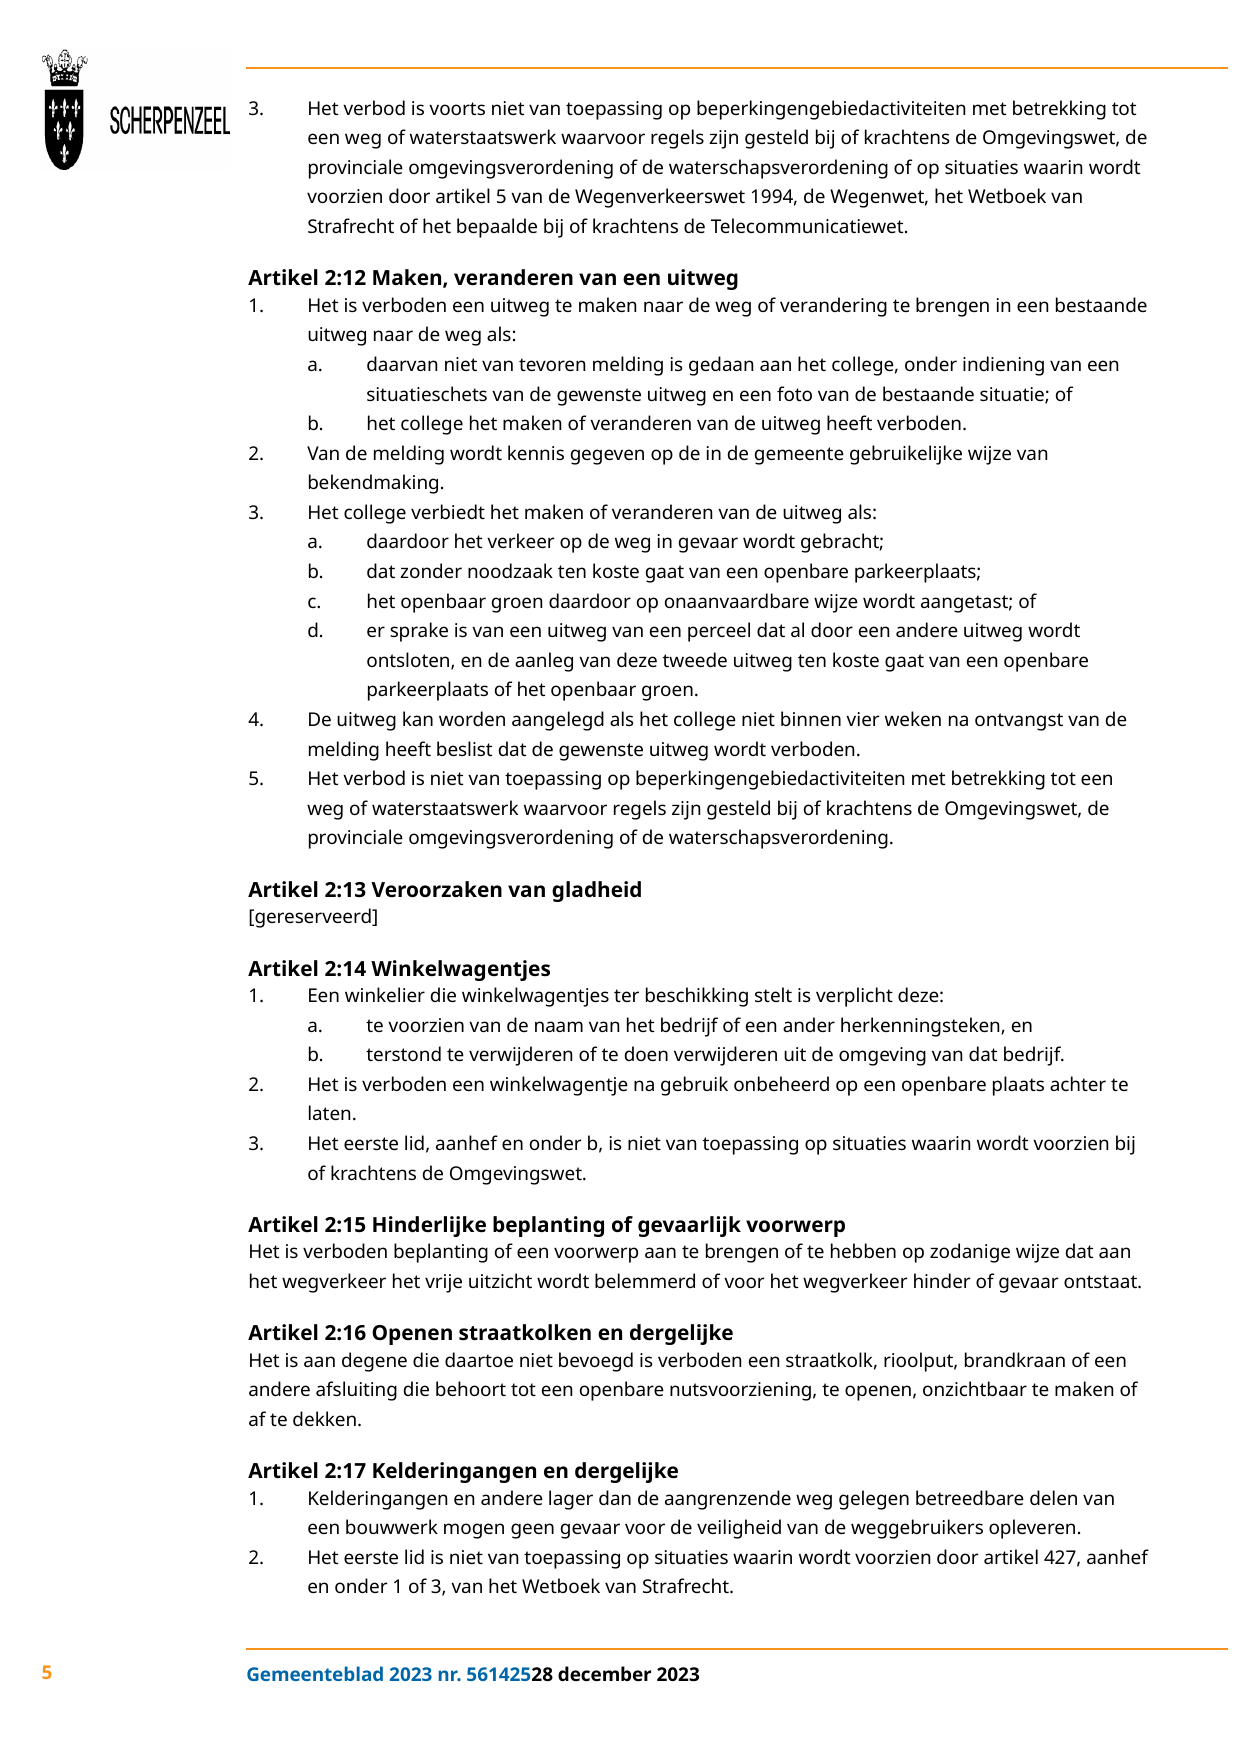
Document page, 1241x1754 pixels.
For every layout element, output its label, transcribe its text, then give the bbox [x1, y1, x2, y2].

text Artikel 2:13 Veroorzaken van gladheid [248, 875, 1152, 903]
text Artikel 2:14 Winkelwagentjes [248, 954, 1152, 982]
list daarvan niet van tevoren melding is gedaan aan het college, onder indiening van een situatieschets van de gewenste uitweg en een foto van de bestaande situatie; of [307, 351, 1152, 406]
list Het verbod is niet van toepassing op beperkingengebiedactiviteiten met betrekking tot een weg of waterstaatswerk waarvoor regels zijn gesteld bij of krachtens de Omgevingswet, de provinciale omgevingsverordening of de waterschapsverordening. [248, 765, 1152, 850]
text Het is verboden beplanting of een voorwerp aan te brengen of te hebben op zodanige wijze dat aan het wegverkeer het vrije uitzicht wordt belemmerd of voor het wegverkeer hinder of gevaar ontstaat. [248, 1238, 1152, 1294]
list te voorzien van de naam van het bedrijf of een ander herkenningsteken, en [307, 1012, 1152, 1037]
list Het eerste lid is niet van toepassing op situaties waarin wordt voorzien door artikel 427, aanhef en onder 1 of 3, van het Wetboek van Strafrecht. [248, 1544, 1152, 1599]
list Kelderingangen en andere lager dan de aangrenzende weg gelegen betreedbare delen van een bouwwerk mogen geen gevaar voor de veiligheid van de weggebruikers opleveren. [248, 1485, 1152, 1540]
list Een winkelier die winkelwagentjes ter beschikking stelt is verplicht deze: [248, 982, 1152, 1008]
list Het verbod is voorts niet van toepassing op beperkingengebiedactiviteiten met betrekking tot een weg of waterstaatswerk waarvoor regels zijn gesteld bij of krachtens de Omgevingswet, de provinciale omgevingsverordening of de waterschapsverordening of op situaties waarin wordt voorzien door artikel 5 van de Wegenverkeerswet 1994, de Wegenwet, het Wetboek van Strafrecht of het bepaalde bij of krachtens de Telecommunicatiewet. [248, 95, 1152, 239]
list Het is verboden een winkelwagentje na gebruik onbeheerd op een openbare plaats achter te laten. [248, 1071, 1152, 1126]
list daardoor het verkeer op de weg in gevaar wordt gebracht; [307, 529, 1152, 554]
text Het is aan degene die daartoe niet bevoegd is verboden een straatkolk, rioolput, brandkraan of een andere afsluiting die behoort tot een openbare nutsvoorziening, te openen, onzichtbaar te maken of af te dekken. [248, 1347, 1152, 1432]
list De uitweg kan worden aangelegd als het college niet binnen vier weken na ontvangst van de melding heeft beslist dat de gewenste uitweg wordt verboden. [248, 706, 1152, 761]
list het openbaar groen daardoor op onaanvaardbare wijze wordt aangetast; of [307, 588, 1152, 613]
text Artikel 2:17 Kelderingangen en dergelijke [248, 1457, 1152, 1485]
text Artikel 2:12 Maken, veranderen van een uitweg [248, 263, 1152, 292]
text [gereserveerd] [248, 903, 1152, 929]
text Artikel 2:16 Openen straatkolken en dergelijke [248, 1318, 1152, 1347]
picture [41, 47, 231, 172]
list het college het maken of veranderen van de uitweg heeft verboden. [307, 410, 1152, 436]
list er sprake is van een uitweg van een perceel dat al door een andere uitweg wordt ontsloten, en de aanleg van deze tweede uitweg ten koste gaat van een openbare parkeerplaats of het openbaar groen. [307, 617, 1152, 702]
list Het college verbiedt het maken of veranderen van de uitweg als: [248, 499, 1152, 525]
list Het eerste lid, aanhef en onder b, is niet van toepassing op situaties waarin wordt voorzien bij of krachtens de Omgevingswet. [248, 1130, 1152, 1185]
list dat zonder noodzaak ten koste gaat van een openbare parkeerplaats; [307, 558, 1152, 584]
list Het is verboden een uitweg te maken naar de weg of verandering te brengen in een bestaande uitweg naar de weg als: [248, 292, 1152, 347]
text Artikel 2:15 Hinderlijke beplanting of gevaarlijk voorwerp [248, 1210, 1152, 1238]
list terstond te verwijderen of te doen verwijderen uit de omgeving van dat bedrijf. [307, 1041, 1152, 1067]
list Van de melding wordt kennis gegeven op de in de gemeente gebruikelijke wijze van bekendmaking. [248, 440, 1152, 495]
